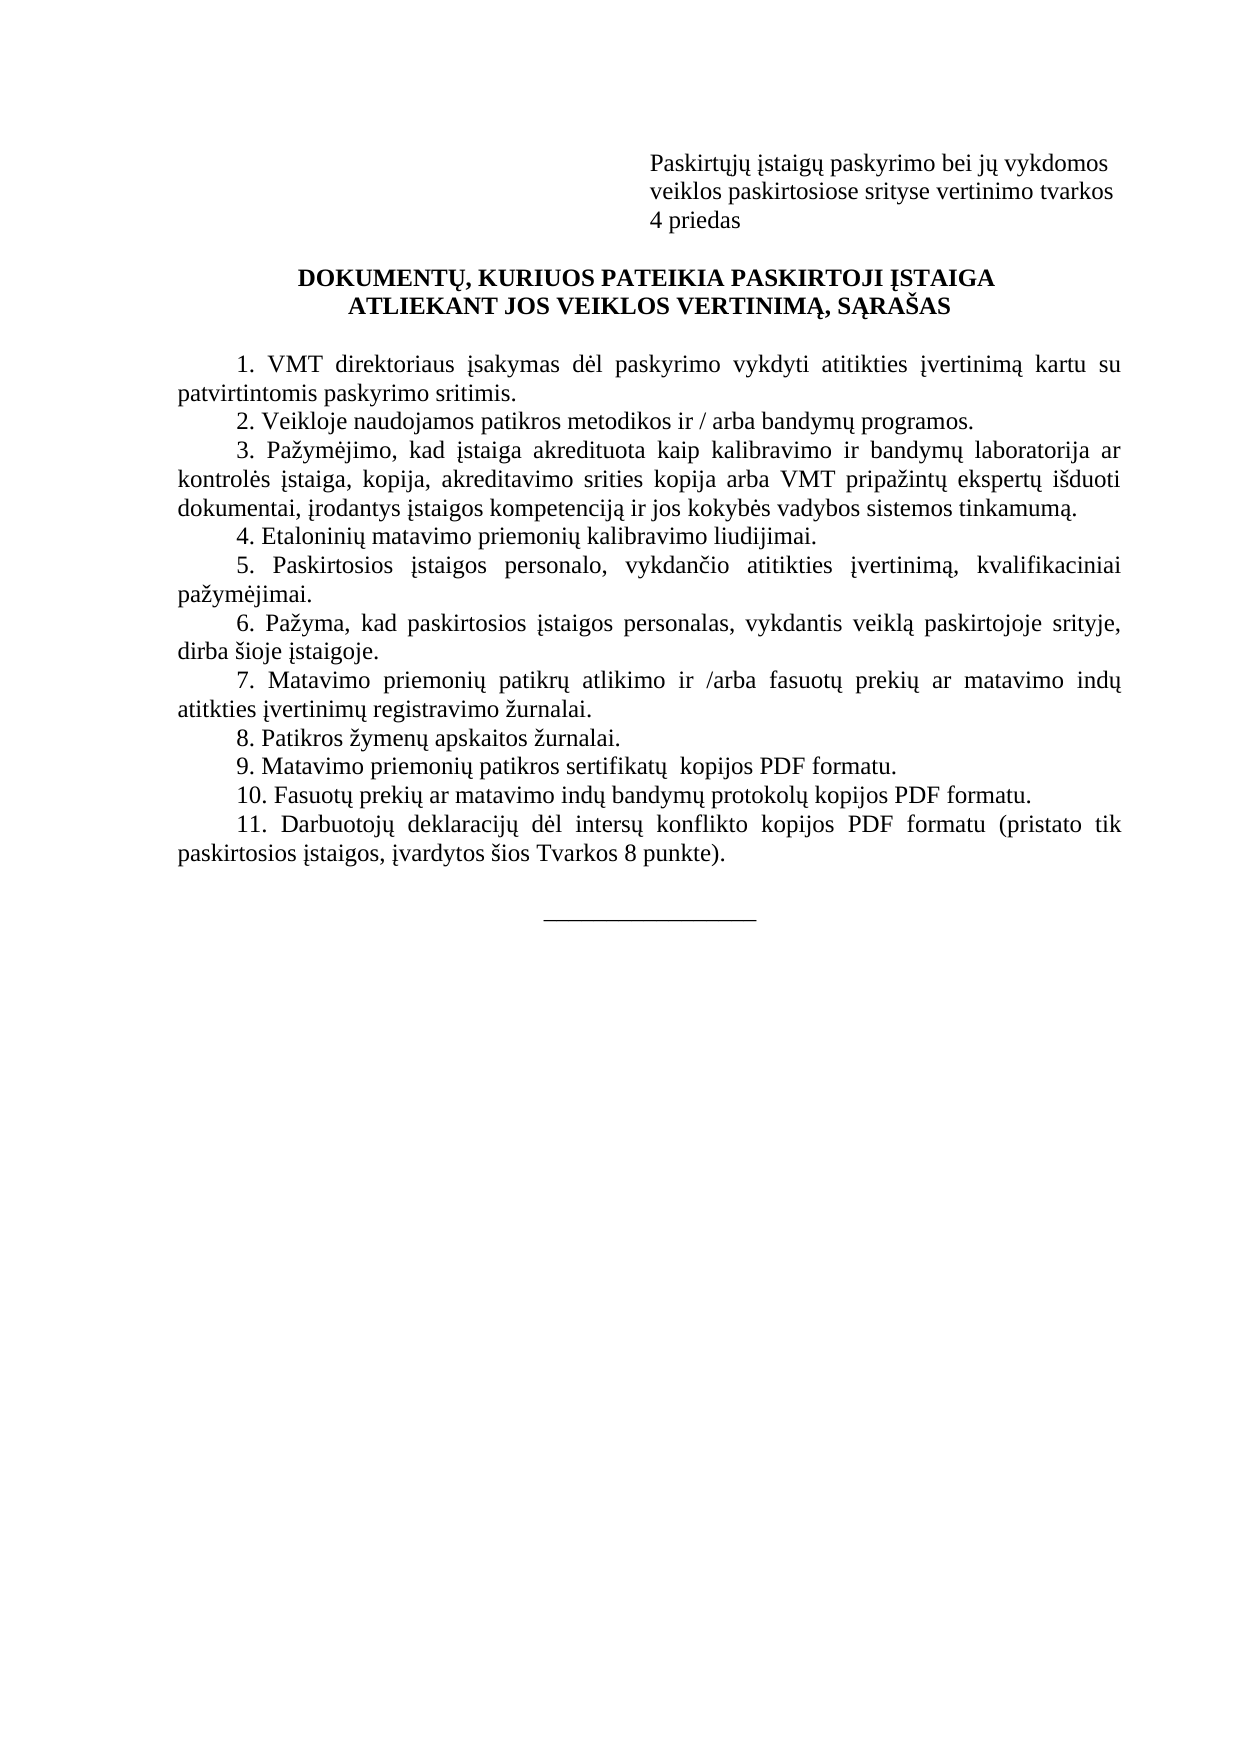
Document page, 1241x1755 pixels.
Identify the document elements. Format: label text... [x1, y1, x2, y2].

text ATLIEKANT JOS VEIKLOS VERTINIMĄ, SĄRAŠAS [177, 291, 1122, 320]
text 5. Paskirtosios įstaigos personalo, vykdančio atitikties įvertinimą, kvalifikaciniai pažymėjimai. [177, 550, 1122, 608]
text veiklos paskirtosiose srityse vertinimo tvarkos [649, 176, 1122, 205]
text 6. Pažyma, kad paskirtosios įstaigos personalas, vykdantis veiklą paskirtojoje srityje, dirba šioje įstaigoje. [177, 608, 1122, 665]
text Paskirtųjų įstaigų paskyrimo bei jų vykdomos [649, 148, 1122, 176]
text 2. Veikloje naudojamos patikros metodikos ir / arba bandymų programos. [177, 406, 1122, 435]
text 7. Matavimo priemonių patikrų atlikimo ir /arba fasuotų prekių ar matavimo indų atitkties įvertinimų registravimo žurnalai. [177, 665, 1122, 723]
text 1. VMT direktoriaus įsakymas dėl paskyrimo vykdyti atitikties įvertinimą kartu su patvirtintomis paskyrimo sritimis. [177, 349, 1122, 406]
text 4 priedas [649, 205, 1122, 234]
text DOKUMENTŲ, KURIUOS PATEIKIA PASKIRTOJI ĮSTAIGA [177, 263, 1122, 291]
text 9. Matavimo priemonių patikros sertifikatų kopijos PDF formatu. [177, 751, 1122, 780]
text 8. Patikros žymenų apskaitos žurnalai. [177, 723, 1122, 751]
text 4. Etaloninių matavimo priemonių kalibravimo liudijimai. [177, 521, 1122, 550]
text 3. Pažymėjimo, kad įstaiga akredituota kaip kalibravimo ir bandymų laboratorija ar kontrolės įstaiga, kopija, akreditavimo srities kopija arba VMT pripažintų ekspertų išduoti dokumentai, įrodantys įstaigos kompetenciją ir jos kokybės vadybos sistemos tinkamumą. [177, 435, 1122, 521]
text 10. Fasuotų prekių ar matavimo indų bandymų protokolų kopijos PDF formatu. [177, 780, 1122, 809]
text 11. Darbuotojų deklaracijų dėl intersų konflikto kopijos PDF formatu (pristato tik paskirtosios įstaigos, įvardytos šios Tvarkos 8 punkte). [177, 809, 1122, 866]
text _________________ [177, 895, 1122, 924]
